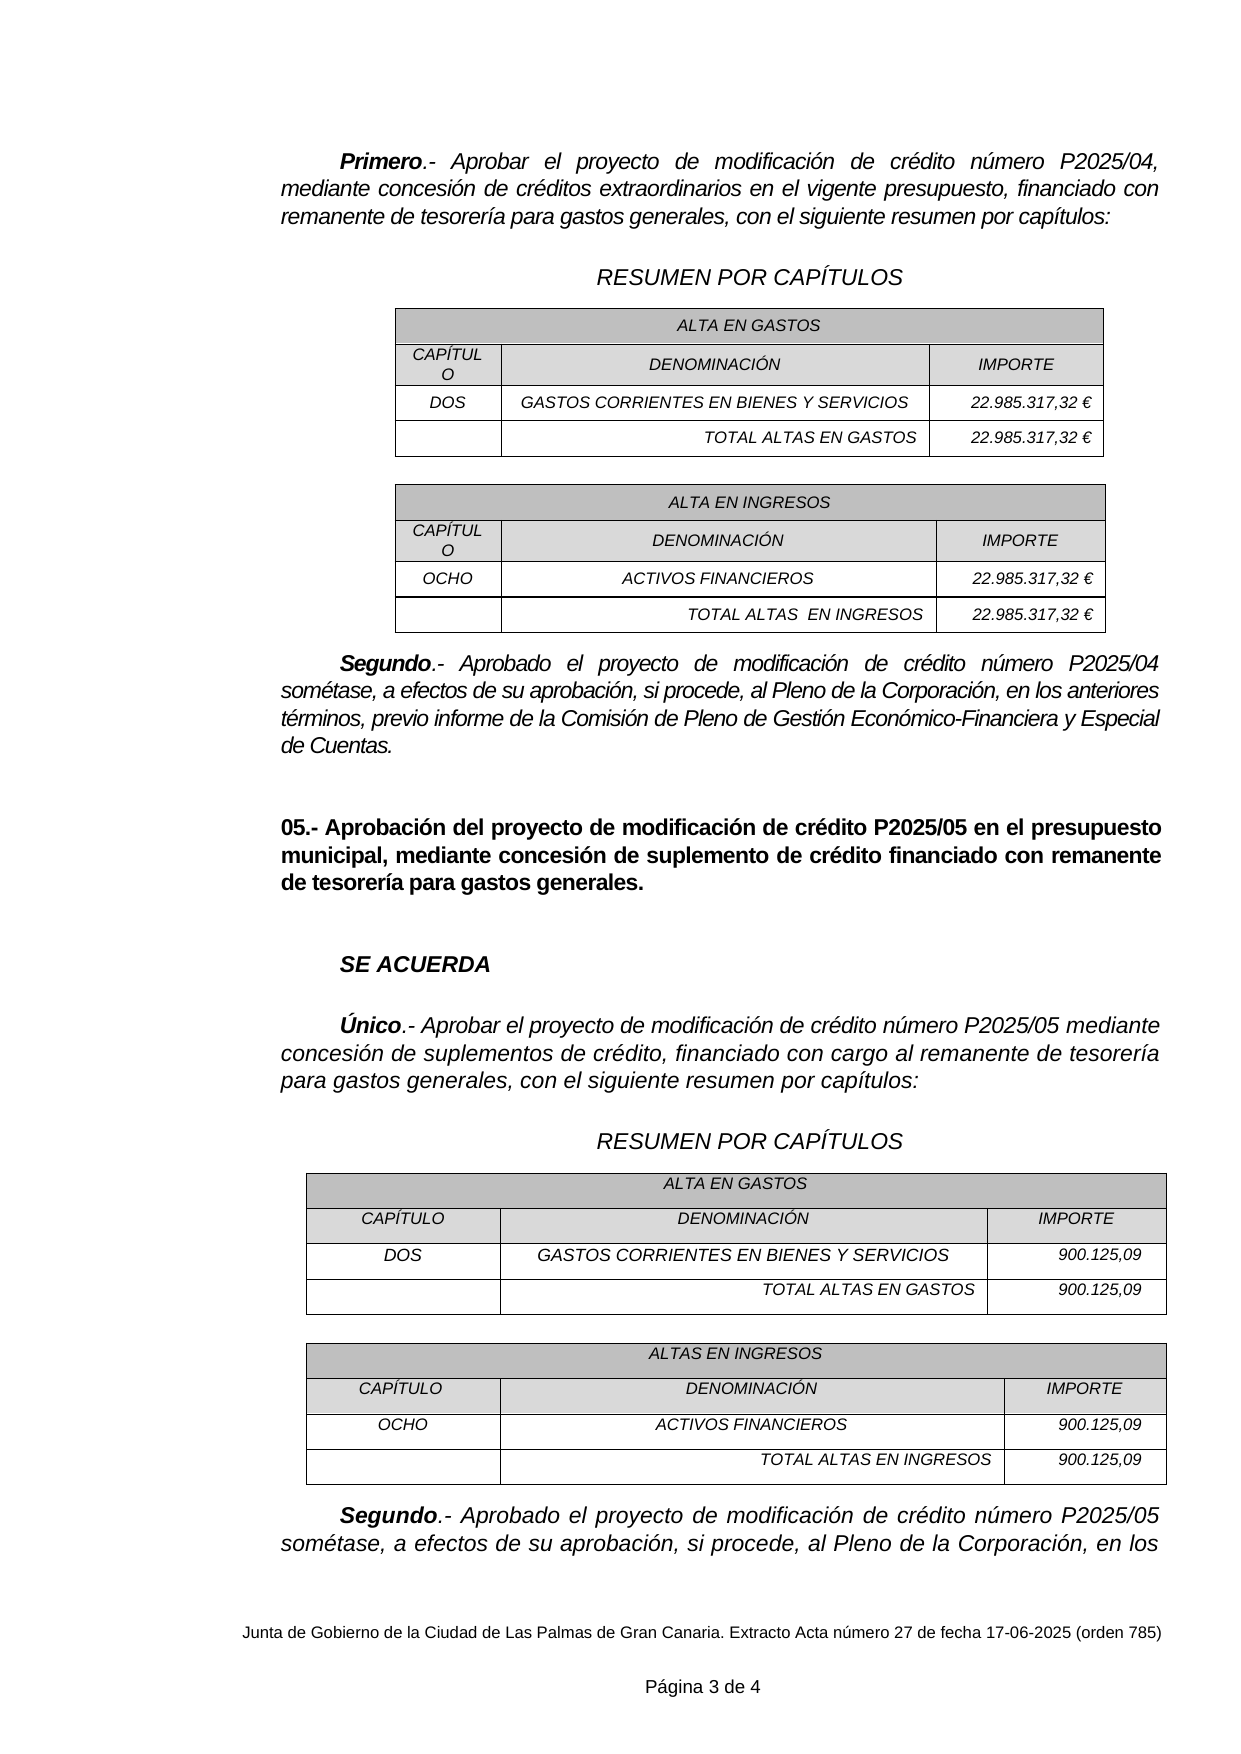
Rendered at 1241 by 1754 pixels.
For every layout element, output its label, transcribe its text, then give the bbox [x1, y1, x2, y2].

table_cell CAPÍTULO [396, 521, 501, 561]
table_cell [307, 1280, 500, 1314]
table_cell TOTAL ALTAS EN INGRESOS [502, 598, 936, 632]
table_cell OCHO [396, 562, 501, 596]
table_cell CAPÍTULO [396, 345, 501, 385]
text Primero.- Aprobar el proyecto de modificación de crédito número P2025/04, mediante concesión de créditos extraordinarios en el vigente presupuesto, financiado con remanente de tesorería para gastos generales, con el siguiente resumen por capítulos: [281, 148, 1162, 229]
table_cell 22.985.317,32 € [937, 598, 1105, 632]
table_cell [307, 1450, 500, 1484]
table_cell 22.985.317,32 € [937, 562, 1105, 596]
table_cell DOS [396, 386, 501, 420]
text RESUMEN POR CAPÍTULOS [281, 264, 1162, 290]
table_header ALTA EN GASTOS [396, 309, 1103, 343]
table_cell 900.125,09 [1005, 1415, 1166, 1449]
text 05.- Aprobación del proyecto de modificación de crédito P2025/05 en el presupuesto municipal, mediante concesión de suplemento de crédito financiado con remanente de tesorería para gastos generales. [281, 814, 1162, 896]
text Segundo.- Aprobado el proyecto de modificación de crédito número P2025/04 sométase, a efectos de su aprobación, si procede, al Pleno de la Corporación, en los anteriores términos, previo informe de la Comisión de Pleno de Gestión Económico-Financiera y Especial de Cuentas. [281, 649, 1162, 759]
table_cell 900.125,09 [988, 1244, 1166, 1279]
table_cell IMPORTE [988, 1209, 1166, 1243]
table_header ALTA EN GASTOS [307, 1174, 1166, 1208]
table_header ALTAS EN INGRESOS [307, 1344, 1166, 1378]
table_cell DENOMINACIÓN [501, 1209, 987, 1243]
text SE ACUERDA [281, 951, 1162, 977]
text Segundo.- Aprobado el proyecto de modificación de crédito número P2025/05 sométase, a efectos de su aprobación, si procede, al Pleno de la Corporación, en los [281, 1502, 1162, 1556]
table_cell CAPÍTULO [307, 1379, 500, 1413]
text RESUMEN POR CAPÍTULOS [281, 1128, 1162, 1154]
table_cell IMPORTE [930, 345, 1103, 385]
table_cell TOTAL ALTAS EN GASTOS [501, 1280, 987, 1314]
table_cell 900.125,09 [1005, 1450, 1166, 1484]
table_cell ACTIVOS FINANCIEROS [502, 562, 936, 596]
table_cell 22.985.317,32 € [930, 386, 1103, 420]
table_cell CAPÍTULO [307, 1209, 500, 1243]
table_cell IMPORTE [937, 521, 1105, 561]
table_cell IMPORTE [1005, 1379, 1166, 1413]
table_cell DOS [307, 1244, 500, 1279]
table_cell ACTIVOS FINANCIEROS [501, 1415, 1004, 1449]
table_cell DENOMINACIÓN [501, 1379, 1004, 1413]
table_header ALTA EN INGRESOS [396, 485, 1105, 520]
table_cell DENOMINACIÓN [502, 345, 929, 385]
table_cell [396, 598, 501, 632]
text Único.- Aprobar el proyecto de modificación de crédito número P2025/05 mediante concesión de suplementos de crédito, financiado con cargo al remanente de tesorería para gastos generales, con el siguiente resumen por capítulos: [281, 1012, 1162, 1093]
table_cell 22.985.317,32 € [930, 421, 1103, 456]
table_cell TOTAL ALTAS EN GASTOS [502, 421, 929, 456]
table_cell DENOMINACIÓN [502, 521, 936, 561]
table_cell GASTOS CORRIENTES EN BIENES Y SERVICIOS [502, 386, 929, 420]
table_cell GASTOS CORRIENTES EN BIENES Y SERVICIOS [501, 1244, 987, 1279]
table_cell 900.125,09 [988, 1280, 1166, 1314]
table_cell [396, 421, 501, 456]
table_cell TOTAL ALTAS EN INGRESOS [501, 1450, 1004, 1484]
table_cell OCHO [307, 1415, 500, 1449]
